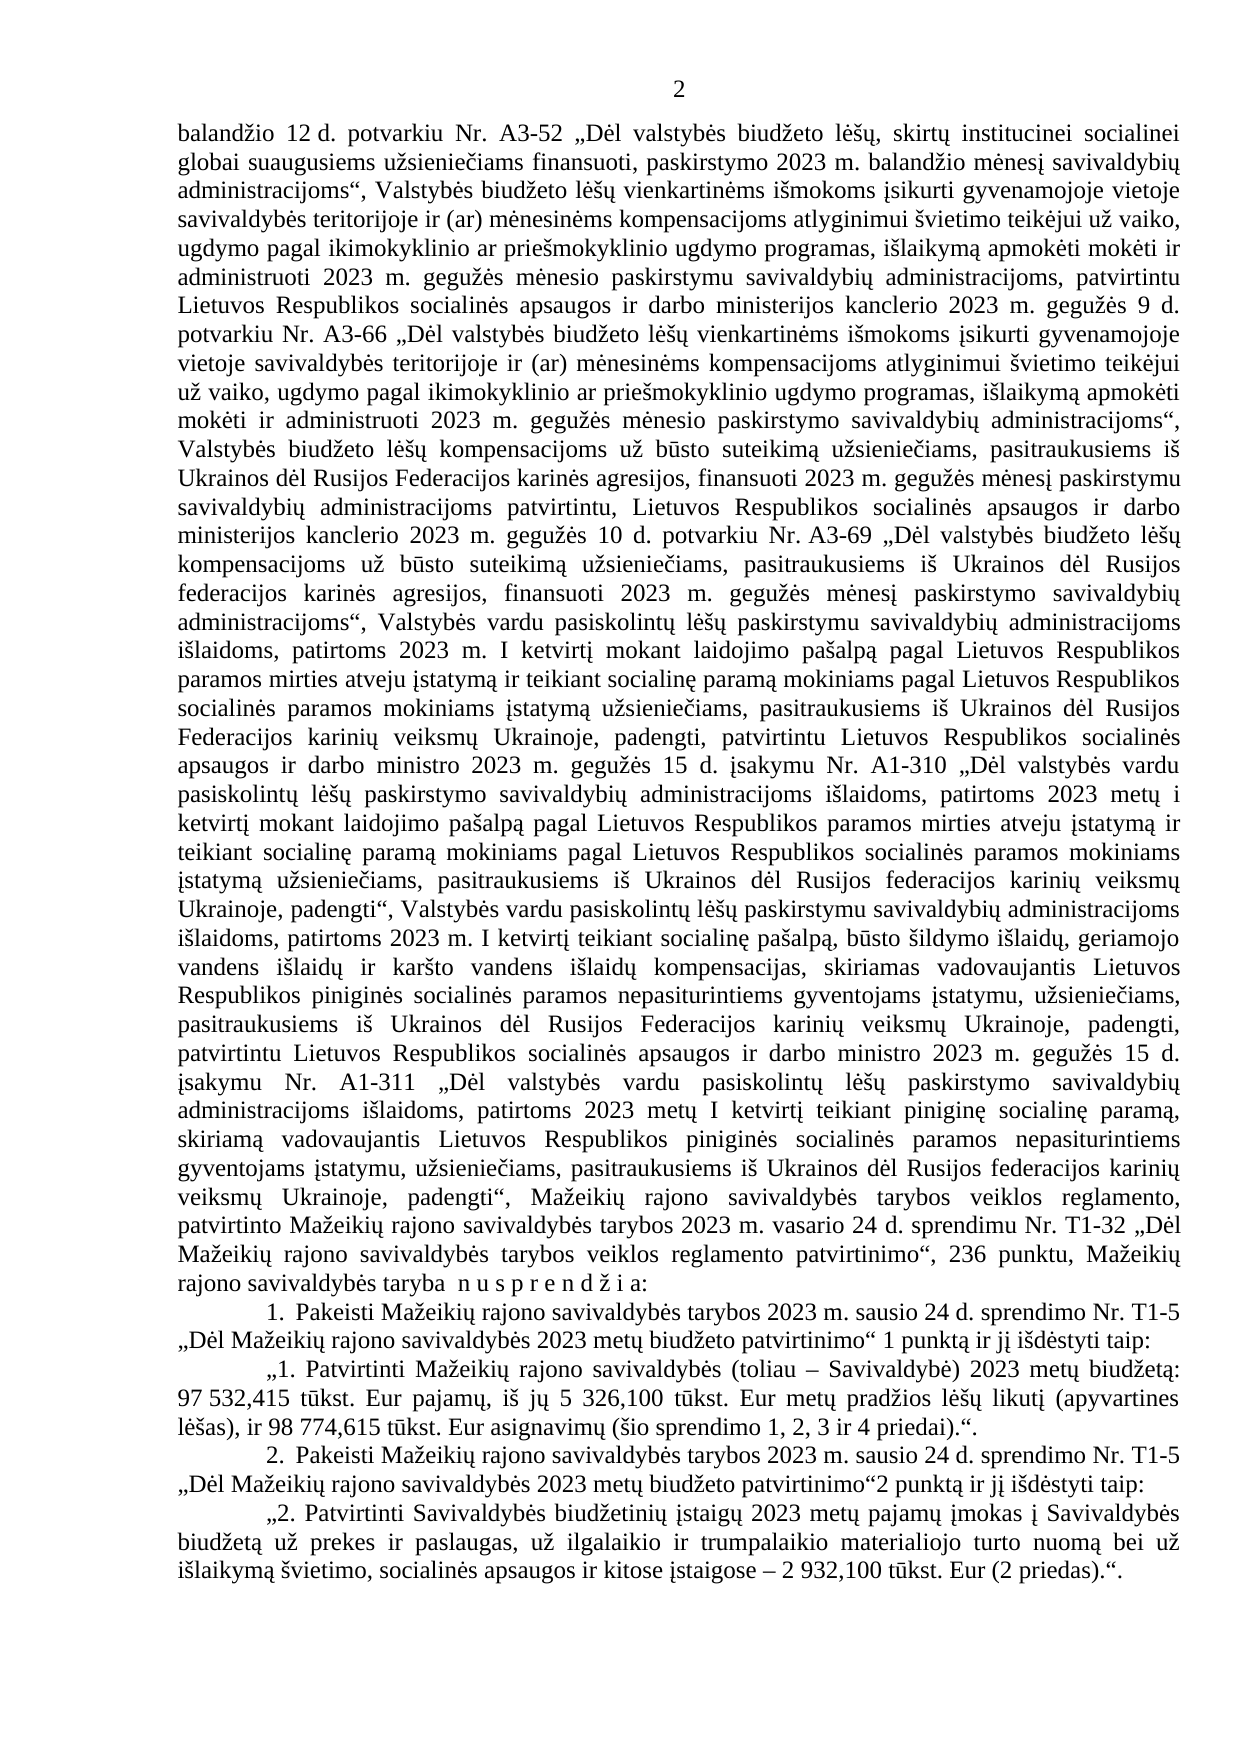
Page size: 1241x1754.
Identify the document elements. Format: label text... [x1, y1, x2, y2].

text „2. Patvirtinti Savivaldybės biudžetinių įstaigų 2023 metų pajamų įmokas į Savivaldybės biudžetą už prekes ir paslaugas, už ilgalaikio ir trumpalaikio materialiojo turto nuomą bei už išlaikymą švietimo, socialinės apsaugos ir kitose įstaigose – 2 932,100 tūkst. Eur (2 priedas).“. [177, 1498, 1181, 1584]
text balandžio 12 d. potvarkiu Nr. A3-52 „Dėl valstybės biudžeto lėšų, skirtų institucinei socialinei globai suaugusiems užsieniečiams finansuoti, paskirstymo 2023 m. balandžio mėnesį savivaldybių administracijoms“, Valstybės biudžeto lėšų vienkartinėms išmokoms įsikurti gyvenamojoje vietoje savivaldybės teritorijoje ir (ar) mėnesinėms kompensacijoms atlyginimui švietimo teikėjui už vaiko, ugdymo pagal ikimokyklinio ar priešmokyklinio ugdymo programas, išlaikymą apmokėti mokėti ir administruoti 2023 m. gegužės mėnesio paskirstymu savivaldybių administracijoms, patvirtintu Lietuvos Respublikos socialinės apsaugos ir darbo ministerijos kanclerio 2023 m. gegužės 9 d. potvarkiu Nr. A3-66 „Dėl valstybės biudžeto lėšų vienkartinėms išmokoms įsikurti gyvenamojoje vietoje savivaldybės teritorijoje ir (ar) mėnesinėms kompensacijoms atlyginimui švietimo teikėjui už vaiko, ugdymo pagal ikimokyklinio ar priešmokyklinio ugdymo programas, išlaikymą apmokėti mokėti ir administruoti 2023 m. gegužės mėnesio paskirstymo savivaldybių administracijoms“, Valstybės biudžeto lėšų kompensacijoms už būsto suteikimą užsieniečiams, pasitraukusiems iš Ukrainos dėl Rusijos Federacijos karinės agresijos, finansuoti 2023 m. gegužės mėnesį paskirstymu savivaldybių administracijoms patvirtintu, Lietuvos Respublikos socialinės apsaugos ir darbo ministerijos kanclerio 2023 m. gegužės 10 d. potvarkiu Nr. A3-69 „Dėl valstybės biudžeto lėšų kompensacijoms už būsto suteikimą užsieniečiams, pasitraukusiems iš Ukrainos dėl Rusijos federacijos karinės agresijos, finansuoti 2023 m. gegužės mėnesį paskirstymo savivaldybių administracijoms“, Valstybės vardu pasiskolintų lėšų paskirstymu savivaldybių administracijoms išlaidoms, patirtoms 2023 m. I ketvirtį mokant laidojimo pašalpą pagal Lietuvos Respublikos paramos mirties atveju įstatymą ir teikiant socialinę paramą mokiniams pagal Lietuvos Respublikos socialinės paramos mokiniams įstatymą užsieniečiams, pasitraukusiems iš Ukrainos dėl Rusijos Federacijos karinių veiksmų Ukrainoje, padengti, patvirtintu Lietuvos Respublikos socialinės apsaugos ir darbo ministro 2023 m. gegužės 15 d. įsakymu Nr. A1-310 „Dėl valstybės vardu pasiskolintų lėšų paskirstymo savivaldybių administracijoms išlaidoms, patirtoms 2023 metų i ketvirtį mokant laidojimo pašalpą pagal Lietuvos Respublikos paramos mirties atveju įstatymą ir teikiant socialinę paramą mokiniams pagal Lietuvos Respublikos socialinės paramos mokiniams įstatymą užsieniečiams, pasitraukusiems iš Ukrainos dėl Rusijos federacijos karinių veiksmų Ukrainoje, padengti“, Valstybės vardu pasiskolintų lėšų paskirstymu savivaldybių administracijoms išlaidoms, patirtoms 2023 m. I ketvirtį teikiant socialinę pašalpą, būsto šildymo išlaidų, geriamojo vandens išlaidų ir karšto vandens išlaidų kompensacijas, skiriamas vadovaujantis Lietuvos Respublikos piniginės socialinės paramos nepasiturintiems gyventojams įstatymu, užsieniečiams, pasitraukusiems iš Ukrainos dėl Rusijos Federacijos karinių veiksmų Ukrainoje, padengti, patvirtintu Lietuvos Respublikos socialinės apsaugos ir darbo ministro 2023 m. gegužės 15 d. įsakymu Nr. A1-311 „Dėl valstybės vardu pasiskolintų lėšų paskirstymo savivaldybių administracijoms išlaidoms, patirtoms 2023 metų I ketvirtį teikiant piniginę socialinę paramą, skiriamą vadovaujantis Lietuvos Respublikos piniginės socialinės paramos nepasiturintiems gyventojams įstatymu, užsieniečiams, pasitraukusiems iš Ukrainos dėl Rusijos federacijos karinių veiksmų Ukrainoje, padengti“, Mažeikių rajono savivaldybės tarybos veiklos reglamento, patvirtinto Mažeikių rajono savivaldybės tarybos 2023 m. vasario 24 d. sprendimu Nr. T1-32 „Dėl Mažeikių rajono savivaldybės tarybos veiklos reglamento patvirtinimo“, 236 punktu, Mažeikių rajono savivaldybės taryba nusprendžia: [177, 118, 1181, 1297]
text „1. Patvirtinti Mažeikių rajono savivaldybės (toliau – Savivaldybė) 2023 metų biudžetą: 97 532,415 tūkst. Eur pajamų, iš jų 5 326,100 tūkst. Eur metų pradžios lėšų likutį (apyvartines lėšas), ir 98 774,615 tūkst. Eur asignavimų (šio sprendimo 1, 2, 3 ir 4 priedai).“. [177, 1354, 1181, 1441]
text 2. Pakeisti Mažeikių rajono savivaldybės tarybos 2023 m. sausio 24 d. sprendimo Nr. T1-5 „Dėl Mažeikių rajono savivaldybės 2023 metų biudžeto patvirtinimo“2 punktą ir jį išdėstyti taip: [177, 1441, 1181, 1498]
text 1. Pakeisti Mažeikių rajono savivaldybės tarybos 2023 m. sausio 24 d. sprendimo Nr. T1-5 „Dėl Mažeikių rajono savivaldybės 2023 metų biudžeto patvirtinimo“ 1 punktą ir jį išdėstyti taip: [177, 1297, 1181, 1354]
